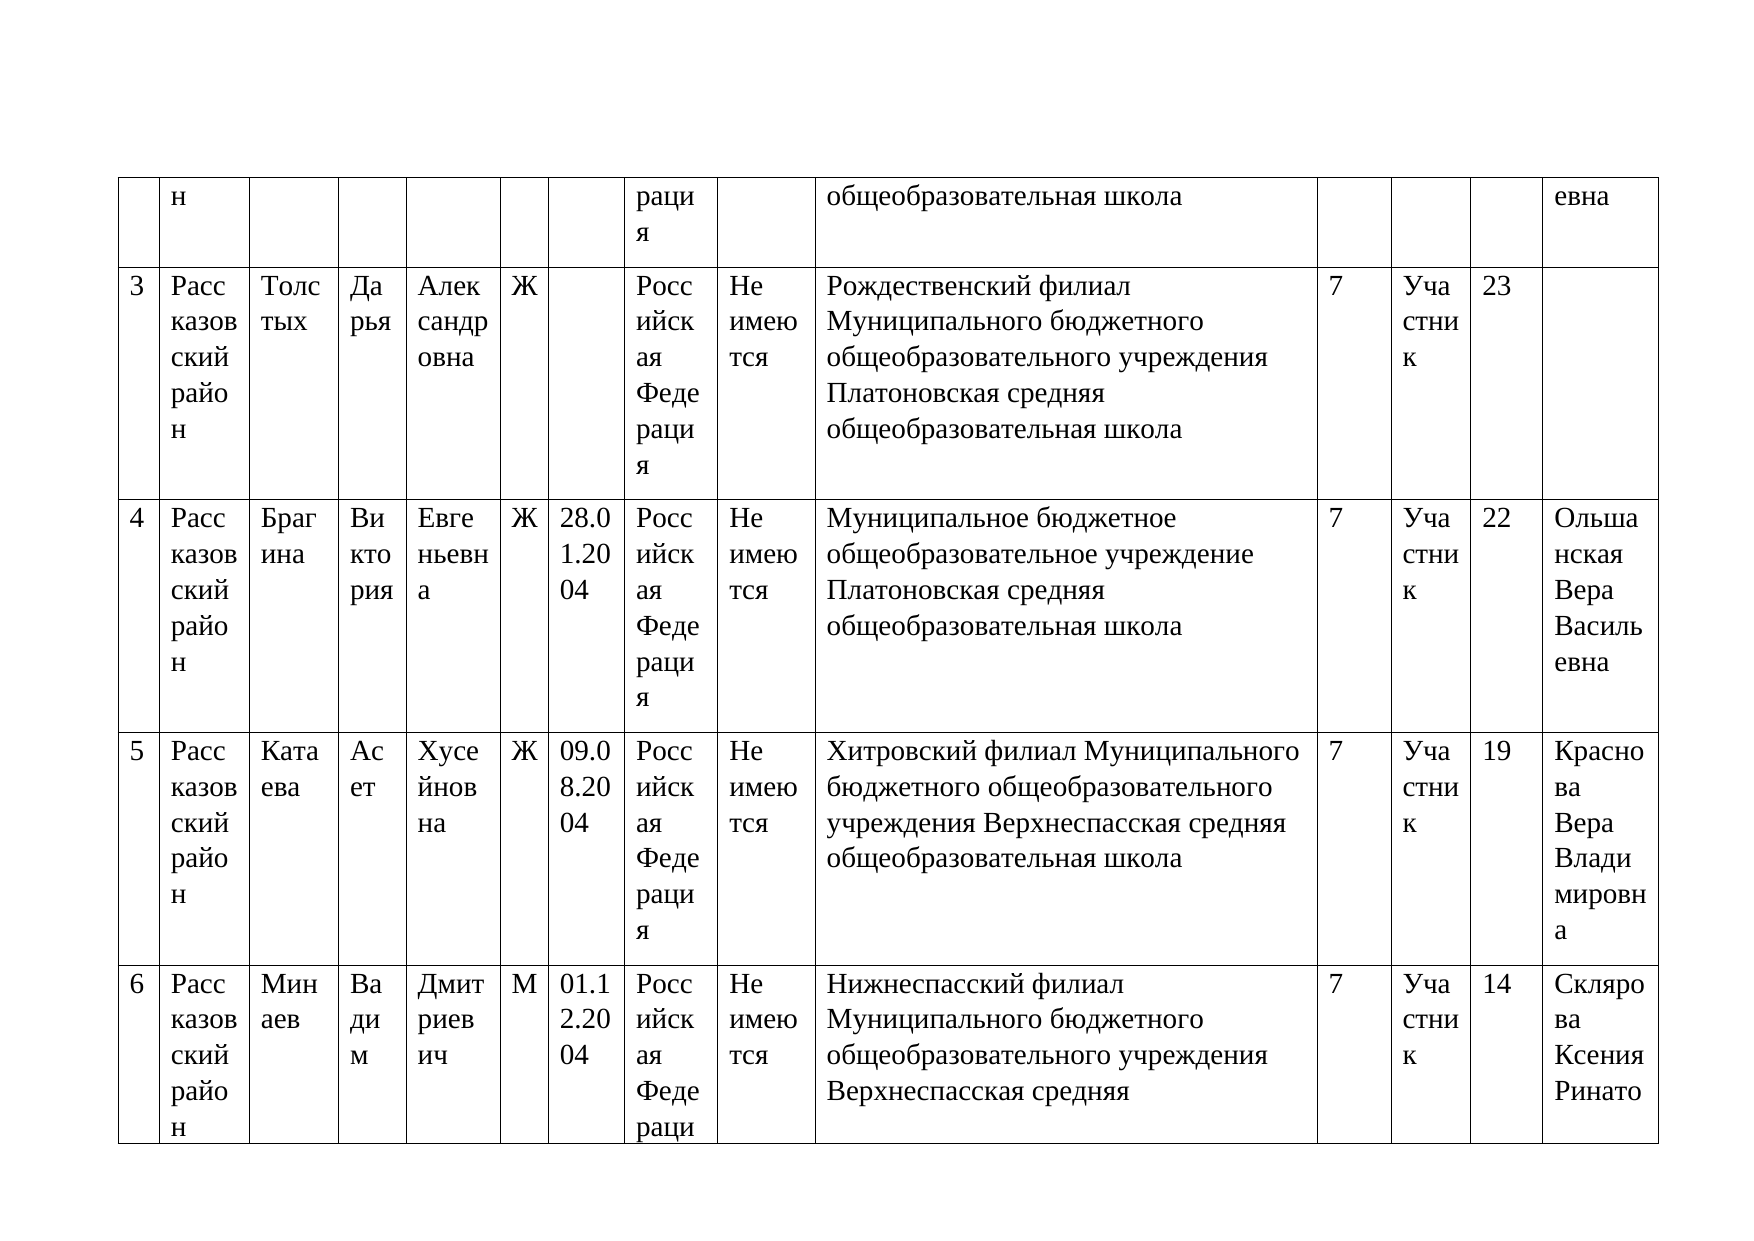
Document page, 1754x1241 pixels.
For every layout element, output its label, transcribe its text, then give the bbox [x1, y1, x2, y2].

table_cell 14 [1471, 966, 1542, 1143]
table_cell Ж [501, 268, 548, 499]
table_cell Нижнеспасский филиал Муниципального бюджетного общеобразовательного учреждения Верхнеспасская средняя [816, 966, 1317, 1143]
table_cell [549, 178, 624, 267]
table_cell [250, 178, 338, 267]
table_cell Не имеются [718, 268, 815, 499]
table_cell 7 [1318, 966, 1391, 1143]
table_cell Участник [1392, 500, 1470, 732]
table_cell Брагина [250, 500, 338, 732]
table_cell Александровна [407, 268, 500, 499]
table_cell [501, 178, 548, 267]
table_cell Рассказовский район [160, 733, 249, 965]
table_cell Муниципальное бюджетное общеобразовательное учреждение Платоновская средняя общеобразовательная школа [816, 500, 1317, 732]
table_cell н [160, 178, 249, 267]
table_cell 5 [119, 733, 159, 965]
table_cell М [501, 966, 548, 1143]
table_cell 3 [119, 268, 159, 499]
table_cell Дарья [339, 268, 406, 499]
table_cell Участник [1392, 733, 1470, 965]
table_cell 23 [1471, 268, 1542, 499]
table_cell [407, 178, 500, 267]
table_cell 7 [1318, 500, 1391, 732]
table_cell Российская Федераци [625, 966, 717, 1143]
table_cell Рассказовский район [160, 268, 249, 499]
table_cell Участник [1392, 268, 1470, 499]
table_cell Ж [501, 733, 548, 965]
table_cell общеобразовательная школа [816, 178, 1317, 267]
table_cell Минаев [250, 966, 338, 1143]
table_cell Дмитриевич [407, 966, 500, 1143]
table_cell [1471, 178, 1542, 267]
table_cell Ж [501, 500, 548, 732]
table_cell Рождественский филиал Муниципального бюджетного общеобразовательного учреждения Платоновская средняя общеобразовательная школа [816, 268, 1317, 499]
table_cell Не имеются [718, 500, 815, 732]
table_cell Хитровский филиал Муниципального бюджетного общеобразовательного учреждения Верхнеспасская средняя общеобразовательная школа [816, 733, 1317, 965]
table_cell Российская Федерация [625, 733, 717, 965]
table_cell Рассказовский район [160, 500, 249, 732]
table_cell Евгеньевна [407, 500, 500, 732]
table_cell Склярова Ксения Ринато [1543, 966, 1658, 1143]
table_cell [1392, 178, 1470, 267]
table_cell 7 [1318, 268, 1391, 499]
table_cell Участник [1392, 966, 1470, 1143]
table_cell [119, 178, 159, 267]
table_cell [549, 268, 624, 499]
table_cell 28.01.2004 [549, 500, 624, 732]
table_cell Толстых [250, 268, 338, 499]
table_cell [1318, 178, 1391, 267]
table_cell [718, 178, 815, 267]
table_cell Ольшанская Вера Васильевна [1543, 500, 1658, 732]
table_cell [339, 178, 406, 267]
table_cell 6 [119, 966, 159, 1143]
table_cell рация [625, 178, 717, 267]
table_cell Российская Федерация [625, 500, 717, 732]
table_cell 19 [1471, 733, 1542, 965]
table_cell Рассказовский район [160, 966, 249, 1143]
table_cell 09.08.2004 [549, 733, 624, 965]
table_cell Не имеются [718, 733, 815, 965]
table_cell Вадим [339, 966, 406, 1143]
table_cell 4 [119, 500, 159, 732]
table_cell Не имеются [718, 966, 815, 1143]
table_cell [1543, 268, 1658, 499]
table_cell 7 [1318, 733, 1391, 965]
table_cell Виктория [339, 500, 406, 732]
table_cell Катаева [250, 733, 338, 965]
table_cell Российская Федерация [625, 268, 717, 499]
table_cell 22 [1471, 500, 1542, 732]
table_cell 01.12.2004 [549, 966, 624, 1143]
table_cell Краснова Вера Владимировна [1543, 733, 1658, 965]
table_cell евна [1543, 178, 1658, 267]
table_cell Хусейновна [407, 733, 500, 965]
table_cell Асет [339, 733, 406, 965]
